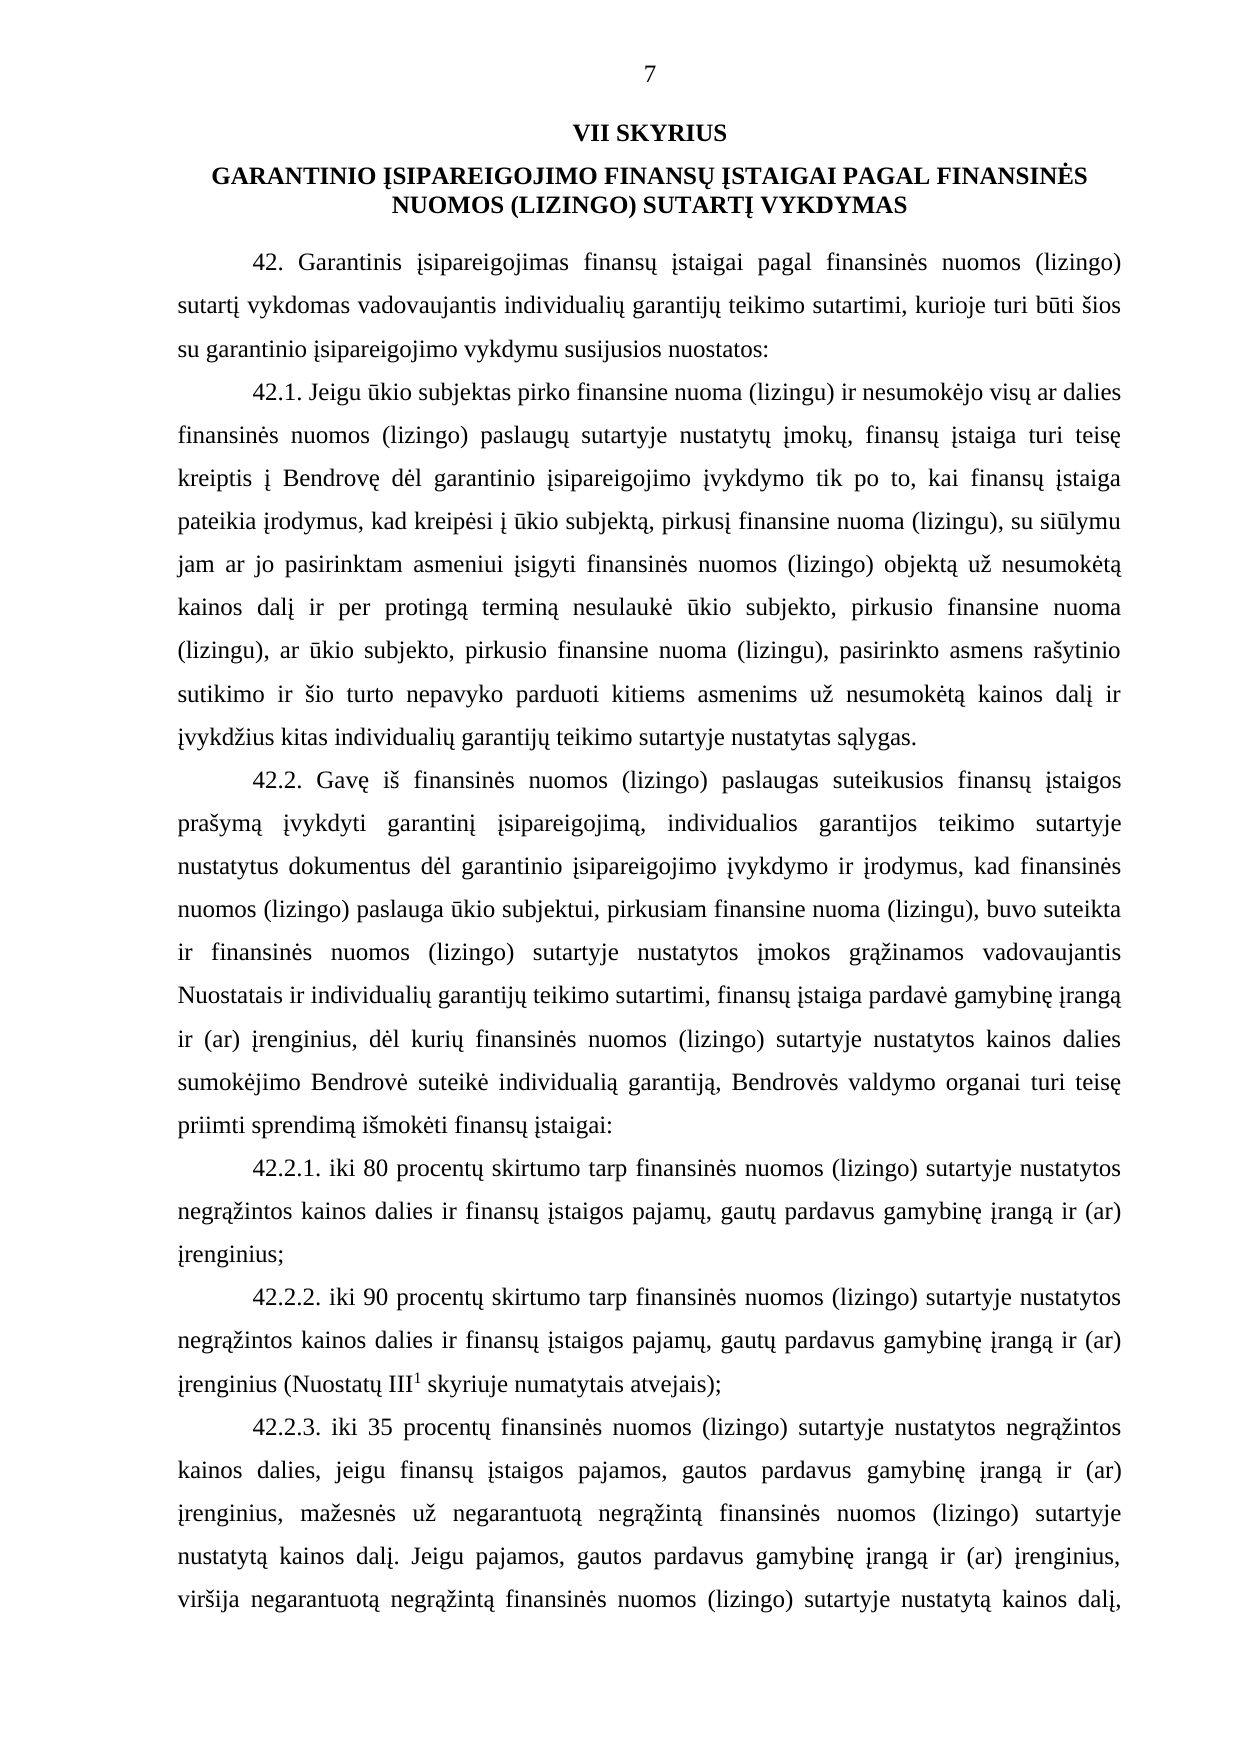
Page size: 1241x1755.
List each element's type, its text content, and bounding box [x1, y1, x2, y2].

text 42.2.3. iki 35 procentų finansinės nuomos (lizingo) sutartyje nustatytos negrąžintos kainos dalies, jeigu finansų įstaigos pajamos, gautos pardavus gamybinę įrangą ir (ar) įrenginius, mažesnės už negarantuotą negrąžintą finansinės nuomos (lizingo) sutartyje nustatytą kainos dalį. Jeigu pajamos, gautos pardavus gamybinę įrangą ir (ar) įrenginius, viršija negarantuotą negrąžintą finansinės nuomos (lizingo) sutartyje nustatytą kainos dalį, [177, 1412, 1122, 1613]
text GARANTINIO ĮSIPAREIGOJIMO FINANSŲ ĮSTAIGAI PAGAL FINANSINĖS NUOMOS (LIZINGO) SUTARTĮ VYKDYMAS [177, 161, 1122, 219]
text 42.1. Jeigu ūkio subjektas pirko finansine nuoma (lizingu) ir nesumokėjo visų ar dalies finansinės nuomos (lizingo) paslaugų sutartyje nustatytų įmokų, finansų įstaiga turi teisę kreiptis į Bendrovę dėl garantinio įsipareigojimo įvykdymo tik po to, kai finansų įstaiga pateikia įrodymus, kad kreipėsi į ūkio subjektą, pirkusį finansine nuoma (lizingu), su siūlymu jam ar jo pasirinktam asmeniui įsigyti finansinės nuomos (lizingo) objektą už nesumokėtą kainos dalį ir per protingą terminą nesulaukė ūkio subjekto, pirkusio finansine nuoma (lizingu), ar ūkio subjekto, pirkusio finansine nuoma (lizingu), pasirinkto asmens rašytinio sutikimo ir šio turto nepavyko parduoti kitiems asmenims už nesumokėtą kainos dalį ir įvykdžius kitas individualių garantijų teikimo sutartyje nustatytas sąlygas. [177, 377, 1122, 751]
text 42.2.2. iki 90 procentų skirtumo tarp finansinės nuomos (lizingo) sutartyje nustatytos negrąžintos kainos dalies ir finansų įstaigos pajamų, gautų pardavus gamybinę įrangą ir (ar) įrenginius (Nuostatų III1 skyriuje numatytais atvejais); [177, 1282, 1122, 1397]
text 42. Garantinis įsipareigojimas finansų įstaigai pagal finansinės nuomos (lizingo) sutartį vykdomas vadovaujantis individualių garantijų teikimo sutartimi, kurioje turi būti šios su garantinio įsipareigojimo vykdymu susijusios nuostatos: [177, 247, 1122, 362]
text 42.2.1. iki 80 procentų skirtumo tarp finansinės nuomos (lizingo) sutartyje nustatytos negrąžintos kainos dalies ir finansų įstaigos pajamų, gautų pardavus gamybinę įrangą ir (ar) įrenginius; [177, 1153, 1122, 1268]
text VII SKYRIUS [177, 118, 1122, 147]
text 42.2. Gavę iš finansinės nuomos (lizingo) paslaugas suteikusios finansų įstaigos prašymą įvykdyti garantinį įsipareigojimą, individualios garantijos teikimo sutartyje nustatytus dokumentus dėl garantinio įsipareigojimo įvykdymo ir įrodymus, kad finansinės nuomos (lizingo) paslauga ūkio subjektui, pirkusiam finansine nuoma (lizingu), buvo suteikta ir finansinės nuomos (lizingo) sutartyje nustatytos įmokos grąžinamos vadovaujantis Nuostatais ir individualių garantijų teikimo sutartimi, finansų įstaiga pardavė gamybinę įrangą ir (ar) įrenginius, dėl kurių finansinės nuomos (lizingo) sutartyje nustatytos kainos dalies sumokėjimo Bendrovė suteikė individualią garantiją, Bendrovės valdymo organai turi teisę priimti sprendimą išmokėti finansų įstaigai: [177, 765, 1122, 1139]
